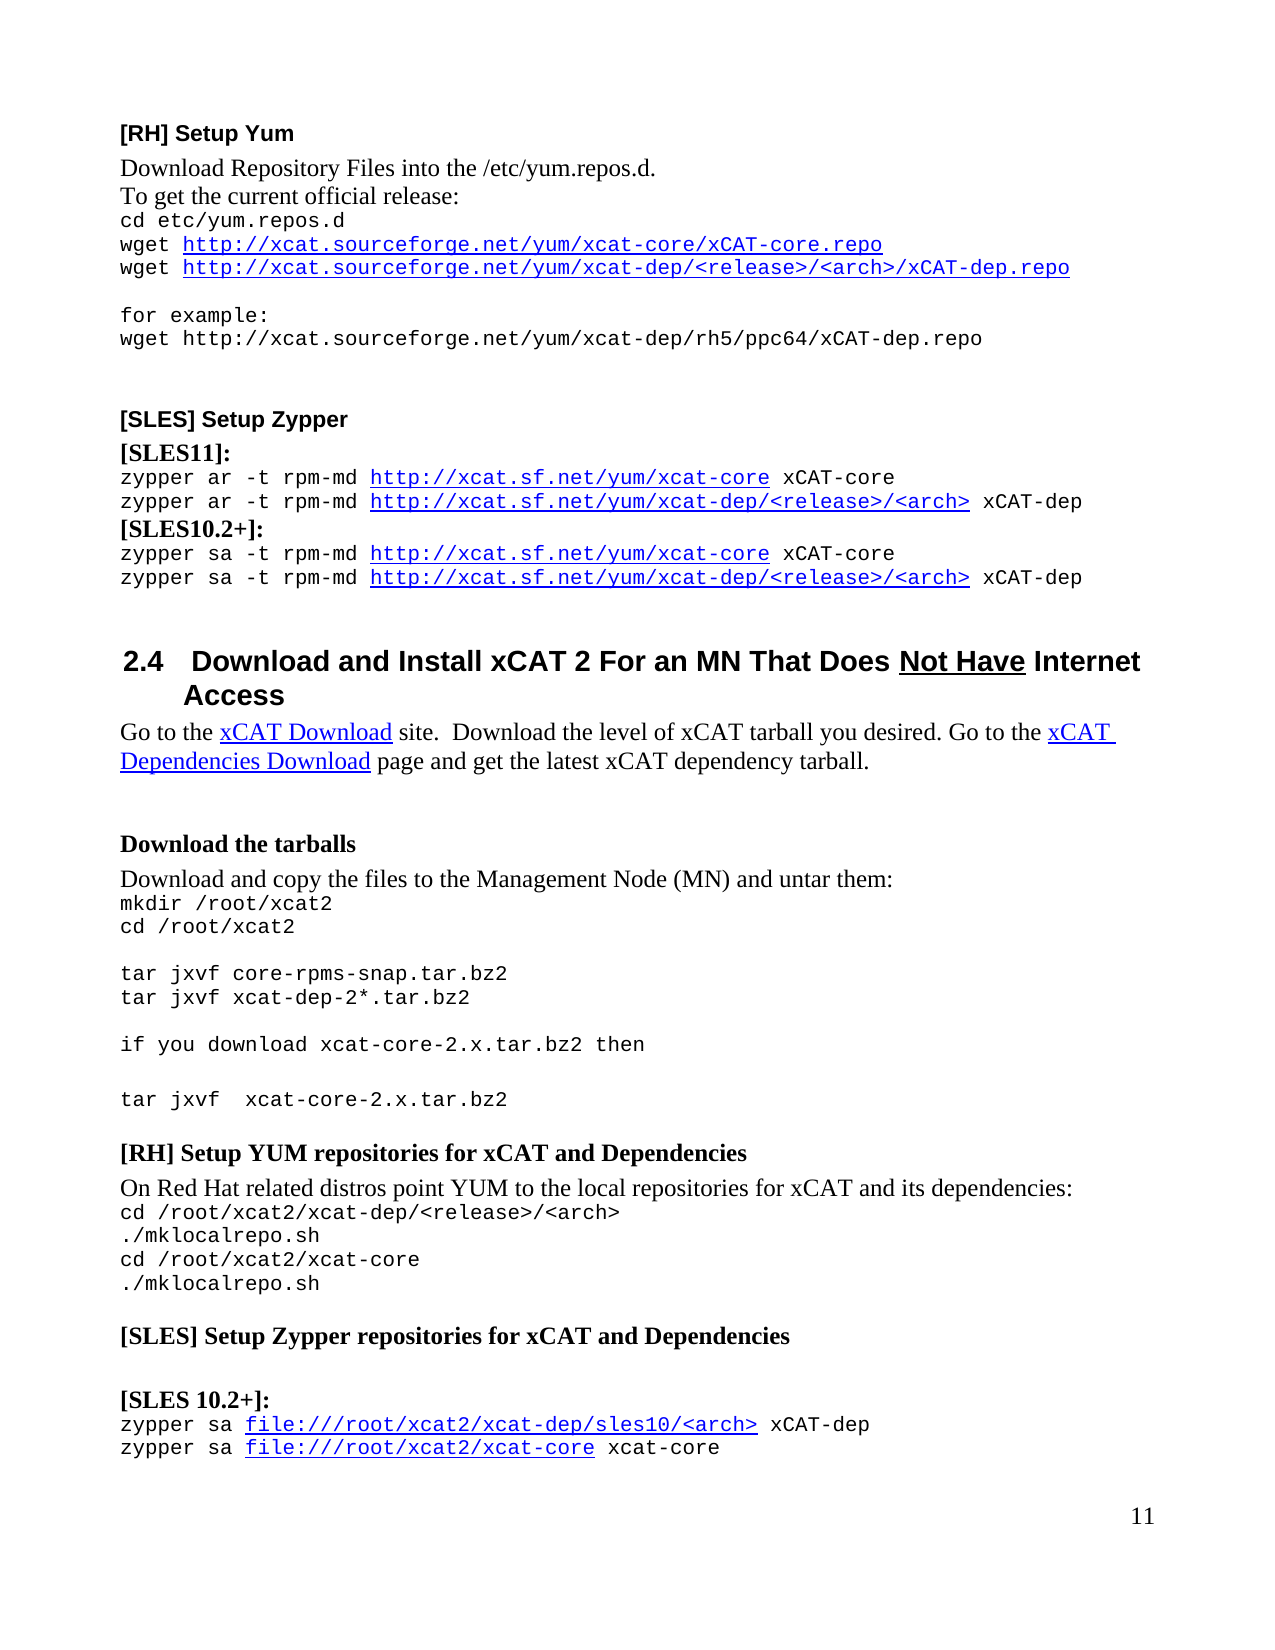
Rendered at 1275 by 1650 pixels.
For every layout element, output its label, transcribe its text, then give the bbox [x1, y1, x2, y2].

text if you download xcat-core-2.x.tar.bz2 then [120, 1034, 1155, 1058]
text tar jxvf xcat-dep-2*.tar.bz2 [120, 987, 1155, 1011]
text [SLES11]: [120, 438, 1155, 467]
text zypper ar -t rpm-md http://xcat.sf.net/yum/xcat-core xCAT-core [120, 467, 1155, 491]
text [SLES10.2+]: [120, 514, 1155, 543]
text Download and copy the files to the Management Node (MN) and untar them: [120, 864, 1155, 892]
text To get the current official release: [120, 181, 1155, 210]
subtitle [SLES] Setup Zypper [120, 406, 1155, 432]
text On Red Hat related distros point YUM to the local repositories for xCAT and its dependencies: [120, 1173, 1155, 1202]
text zypper sa -t rpm-md http://xcat.sf.net/yum/xcat-dep/<release>/<arch> xCAT-dep [120, 567, 1155, 590]
text tar jxvf xcat-core-2.x.tar.bz2 [120, 1089, 1155, 1113]
subtitle Download and Install xCAT 2 For an MN That Does Not Have Internet Access [123, 644, 1155, 711]
text wget http://xcat.sourceforge.net/yum/xcat-core/xCAT-core.repo [120, 234, 1155, 257]
text cd /root/xcat2/xcat-core [120, 1249, 1155, 1273]
text cd etc/yum.repos.d [120, 210, 1155, 234]
subtitle [RH] Setup Yum [120, 120, 1155, 146]
text tar jxvf core-rpms-snap.tar.bz2 [120, 963, 1155, 987]
text zypper sa file:///root/xcat2/xcat-core xcat-core [120, 1437, 1155, 1461]
text zypper sa -t rpm-md http://xcat.sf.net/yum/xcat-core xCAT-core [120, 543, 1155, 567]
text cd /root/xcat2 [120, 916, 1155, 940]
text ./mklocalrepo.sh [120, 1273, 1155, 1296]
text Download Repository Files into the /etc/yum.repos.d. [120, 153, 1155, 181]
subtitle [SLES] Setup Zypper repositories for xCAT and Dependencies [120, 1321, 1155, 1350]
text ./mklocalrepo.sh [120, 1225, 1155, 1249]
subtitle Download the tarballs [120, 829, 1155, 857]
subtitle [RH] Setup YUM repositories for xCAT and Dependencies [120, 1138, 1155, 1167]
text wget http://xcat.sourceforge.net/yum/xcat-dep/rh5/ppc64/xCAT-dep.repo [120, 328, 1155, 352]
text cd /root/xcat2/xcat-dep/<release>/<arch> [120, 1202, 1155, 1225]
text Go to the xCAT Download site. Download the level of xCAT tarball you desired. Go to the xCAT Dependencies Download page and get the latest xCAT dependency tarball. [120, 717, 1155, 775]
text [SLES 10.2+]: [120, 1385, 1155, 1414]
text mkdir /root/xcat2 [120, 892, 1155, 916]
text wget http://xcat.sourceforge.net/yum/xcat-dep/<release>/<arch>/xCAT-dep.repo [120, 257, 1155, 281]
text for example: [120, 305, 1155, 328]
text zypper sa file:///root/xcat2/xcat-dep/sles10/<arch> xCAT-dep [120, 1414, 1155, 1437]
text zypper ar -t rpm-md http://xcat.sf.net/yum/xcat-dep/<release>/<arch> xCAT-dep [120, 491, 1155, 514]
